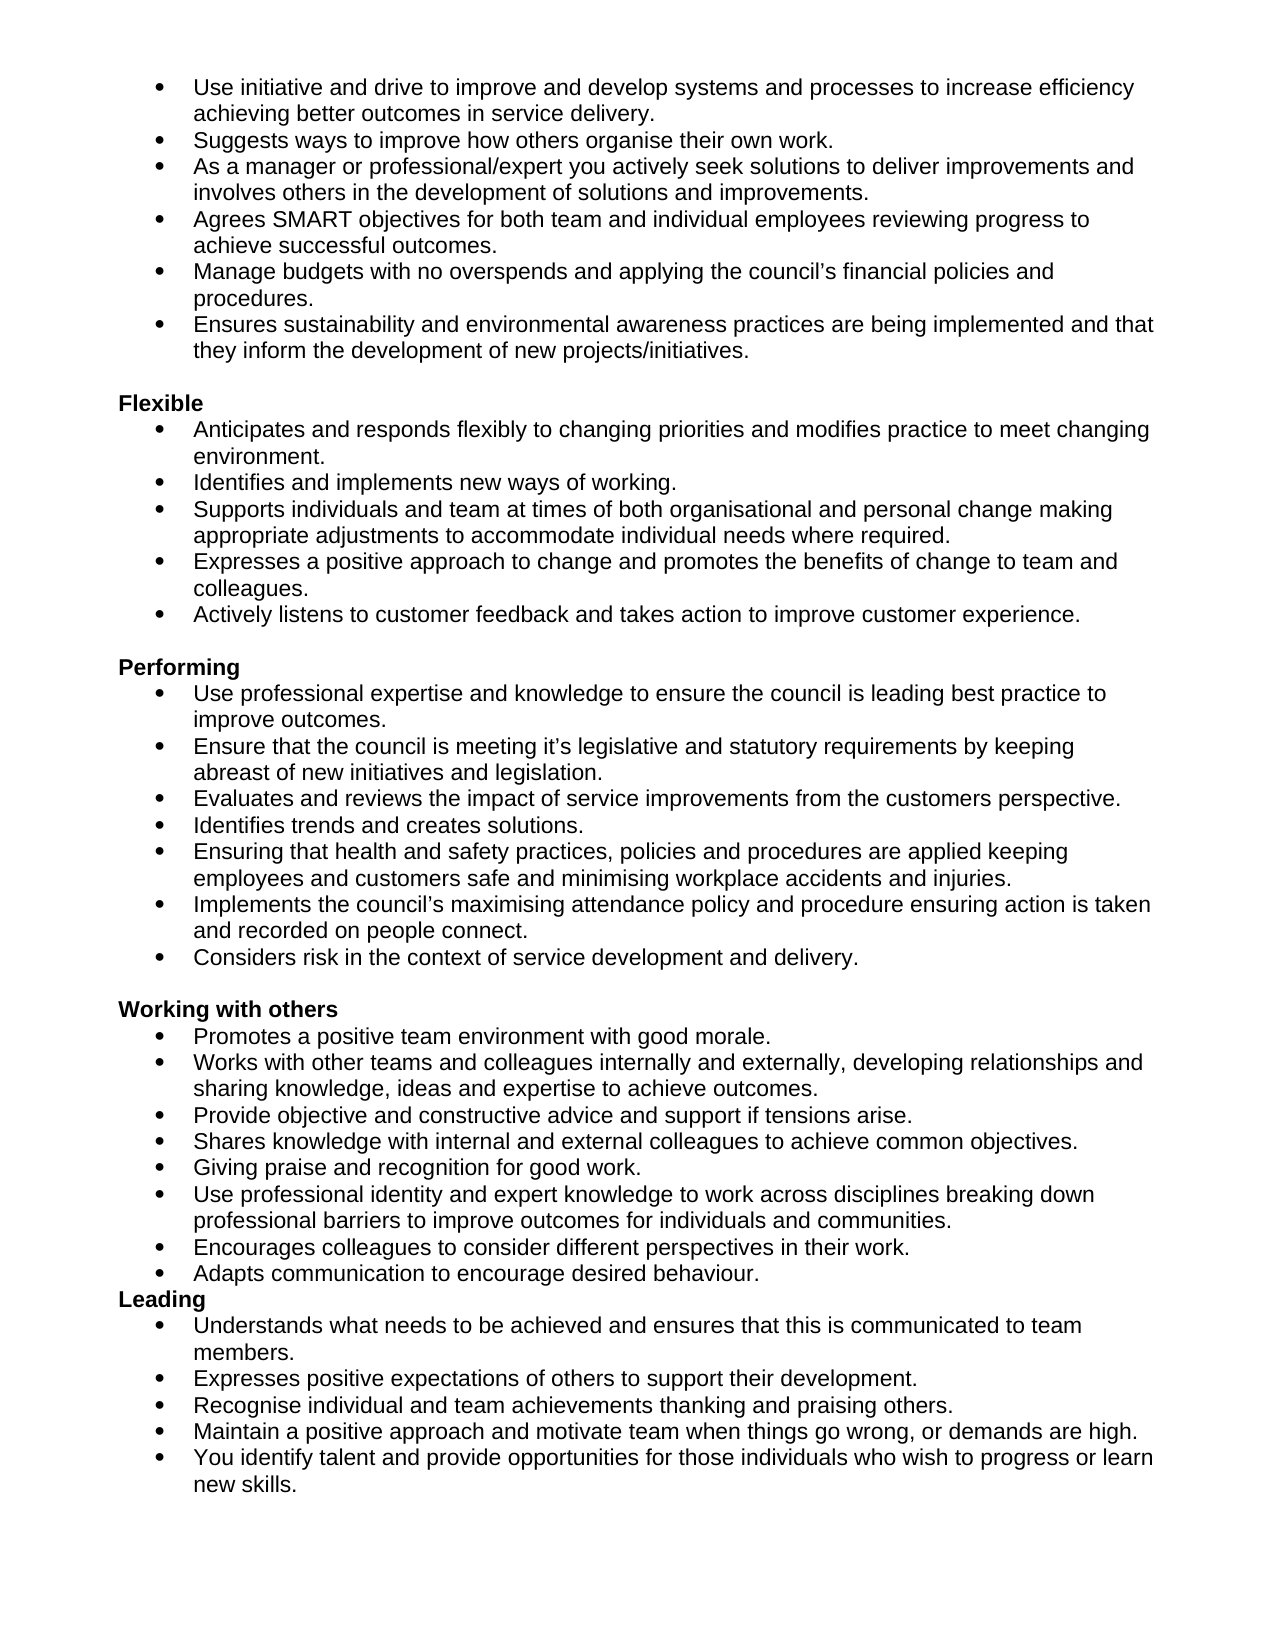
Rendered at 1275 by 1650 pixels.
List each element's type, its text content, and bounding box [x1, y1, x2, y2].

list Expresses positive expectations of others to support their development. [156, 1365, 1157, 1392]
list Giving praise and recognition for good work. [156, 1154, 1157, 1181]
list Use professional expertise and knowledge to ensure the council is leading best practice to improve outcomes. [156, 680, 1157, 733]
list Manage budgets with no overspends and applying the council’s financial policies and procedures. [156, 258, 1157, 311]
list Agrees SMART objectives for both team and individual employees reviewing progress to achieve successful outcomes. [156, 206, 1157, 258]
list Recognise individual and team achievements thanking and praising others. [156, 1392, 1157, 1418]
list Ensuring that health and safety practices, policies and procedures are applied keeping employees and customers safe and minimising workplace accidents and injuries. [156, 838, 1157, 891]
list Understands what needs to be achieved and ensures that this is communicated to team members. [156, 1312, 1157, 1365]
list Supports individuals and team at times of both organisational and personal change making appropriate adjustments to accommodate individual needs where required. [156, 496, 1157, 548]
list Maintain a positive approach and motivate team when things go wrong, or demands are high. [156, 1418, 1157, 1444]
list As a manager or professional/expert you actively seek solutions to deliver improvements and involves others in the development of solutions and improvements. [156, 153, 1157, 206]
list Ensure that the council is meeting it’s legislative and statutory requirements by keeping abreast of new initiatives and legislation. [156, 733, 1157, 785]
list Provide objective and constructive advice and support if tensions arise. [156, 1102, 1157, 1128]
list Considers risk in the context of service development and delivery. [156, 943, 1157, 970]
list Shares knowledge with internal and external colleagues to achieve common objectives. [156, 1128, 1157, 1154]
list Encourages colleagues to consider different perspectives in their work. [156, 1233, 1157, 1260]
list Evaluates and reviews the impact of service improvements from the customers perspective. [156, 785, 1157, 812]
list Adapts communication to encourage desired behaviour. [156, 1260, 1157, 1286]
list Use initiative and drive to improve and develop systems and processes to increase efficiency achieving better outcomes in service delivery. [156, 74, 1157, 127]
list Promotes a positive team environment with good morale. [156, 1023, 1157, 1049]
list Expresses a positive approach to change and promotes the benefits of change to team and colleagues. [156, 548, 1157, 601]
list You identify talent and provide opportunities for those individuals who wish to progress or learn new skills. [156, 1444, 1157, 1497]
text Performing [118, 654, 1157, 680]
list Actively listens to customer feedback and takes action to improve customer experience. [156, 601, 1157, 627]
list Implements the council’s maximising attendance policy and procedure ensuring action is taken and recorded on people connect. [156, 891, 1157, 943]
list Use professional identity and expert knowledge to work across disciplines breaking down professional barriers to improve outcomes for individuals and communities. [156, 1181, 1157, 1233]
text Working with others [118, 996, 1157, 1023]
list Anticipates and responds flexibly to changing priorities and modifies practice to meet changing environment. [156, 416, 1157, 469]
list Identifies trends and creates solutions. [156, 812, 1157, 838]
list Works with other teams and colleagues internally and externally, developing relationships and sharing knowledge, ideas and expertise to achieve outcomes. [156, 1049, 1157, 1102]
list Identifies and implements new ways of working. [156, 469, 1157, 496]
list Suggests ways to improve how others organise their own work. [156, 127, 1157, 153]
text Flexible [118, 390, 1157, 416]
text Leading [118, 1286, 1157, 1312]
list Ensures sustainability and environmental awareness practices are being implemented and that they inform the development of new projects/initiatives. [156, 311, 1157, 364]
